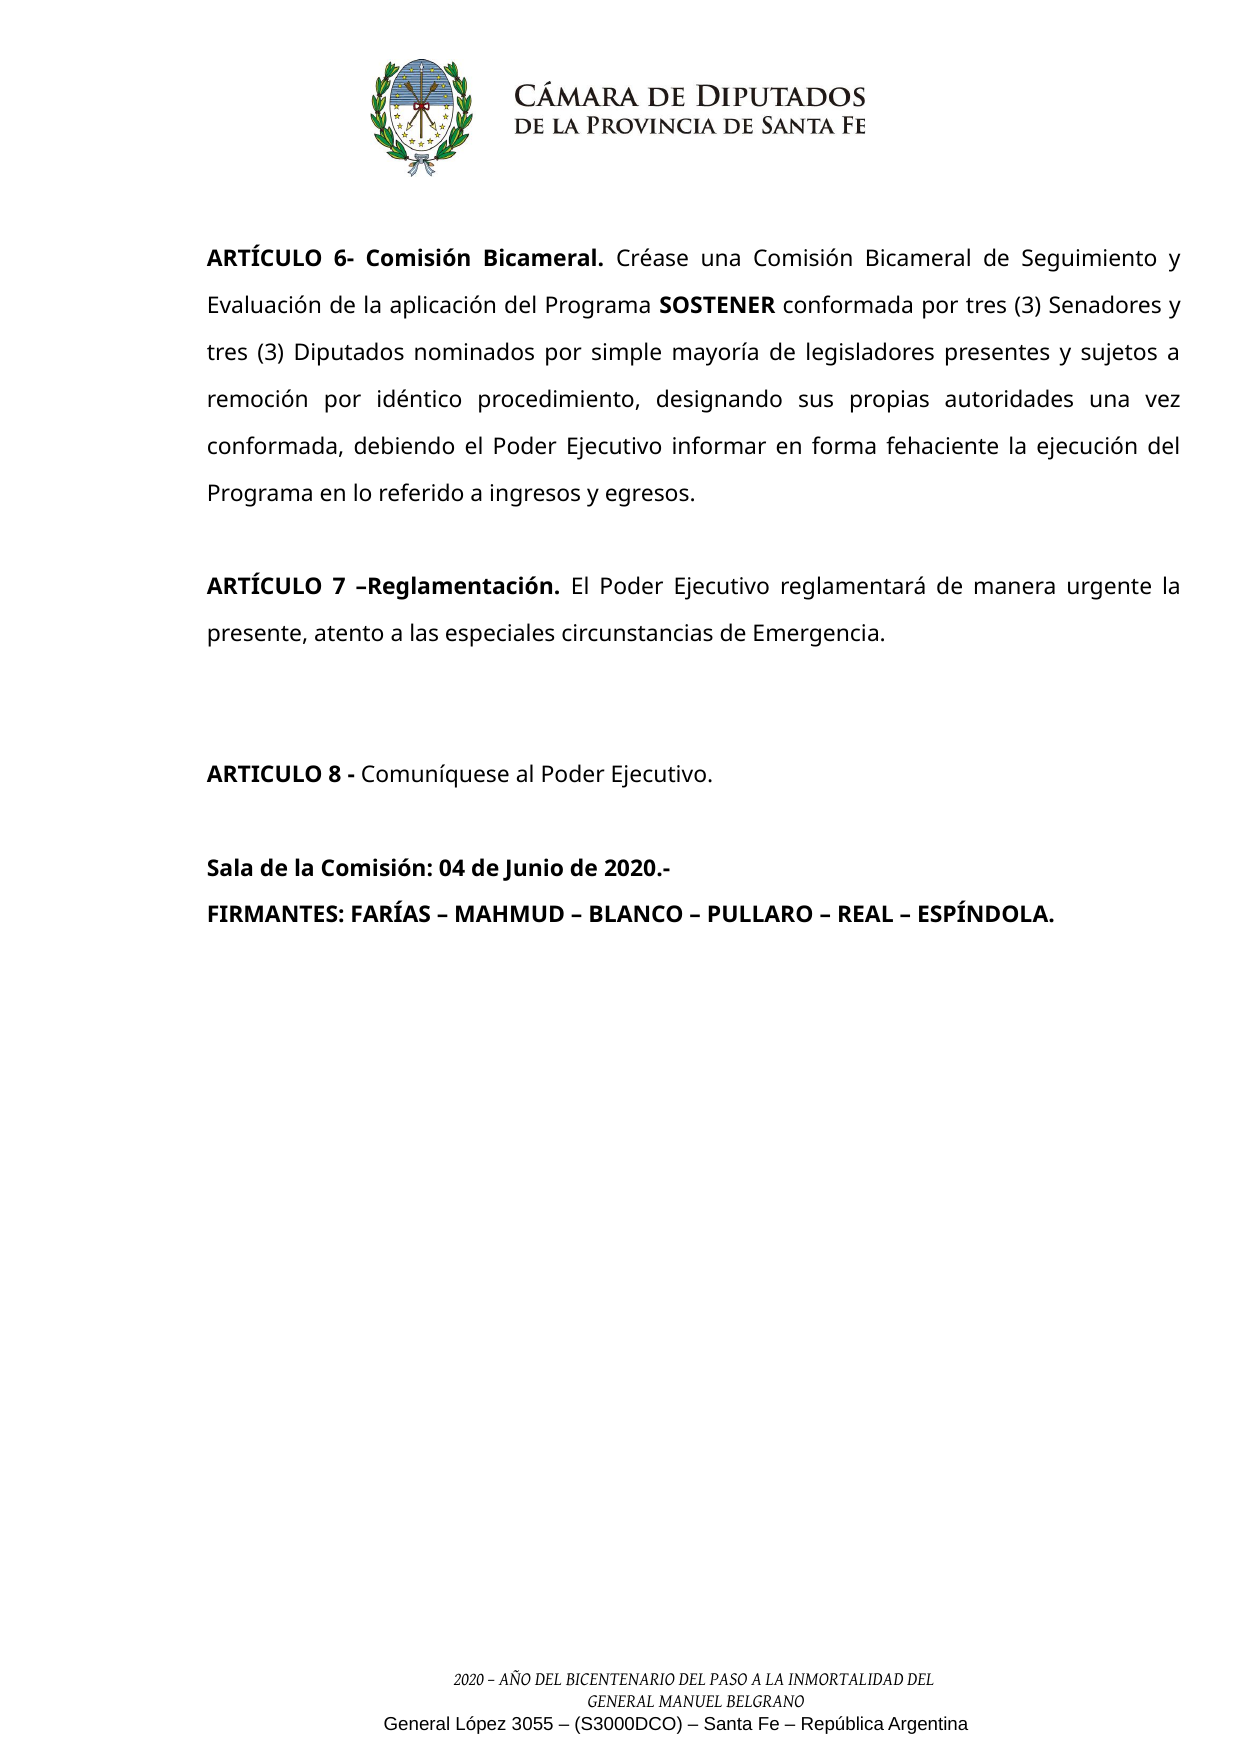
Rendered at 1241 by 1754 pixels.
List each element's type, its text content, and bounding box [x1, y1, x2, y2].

text ARTICULO 8 - Comuníquese al Poder Ejecutivo. [207, 758, 1181, 789]
text ARTÍCULO 6- Comisión Bicameral. Créase una Comisión Bicameral de Seguimiento y Evaluación de la aplicación del Programa SOSTENER conformada por tres (3) Senadores y tres (3) Diputados nominados por simple mayoría de legisladores presentes y sujetos a remoción por idéntico procedimiento, designando sus propias autoridades una vez conformada, debiendo el Poder Ejecutivo informar en forma fehaciente la ejecución del Programa en lo referido a ingresos y egresos. [207, 242, 1181, 508]
text ARTÍCULO 7 –Reglamentación. El Poder Ejecutivo reglamentará de manera urgente la presente, atento a las especiales circunstancias de Emergencia. [207, 570, 1181, 648]
text FIRMANTES: FARÍAS – MAHMUD – BLANCO – PULLARO – REAL – ESPÍNDOLA. [207, 898, 1181, 930]
text Sala de la Comisión: 04 de Junio de 2020.- [207, 852, 1181, 883]
picture [370, 59, 866, 181]
